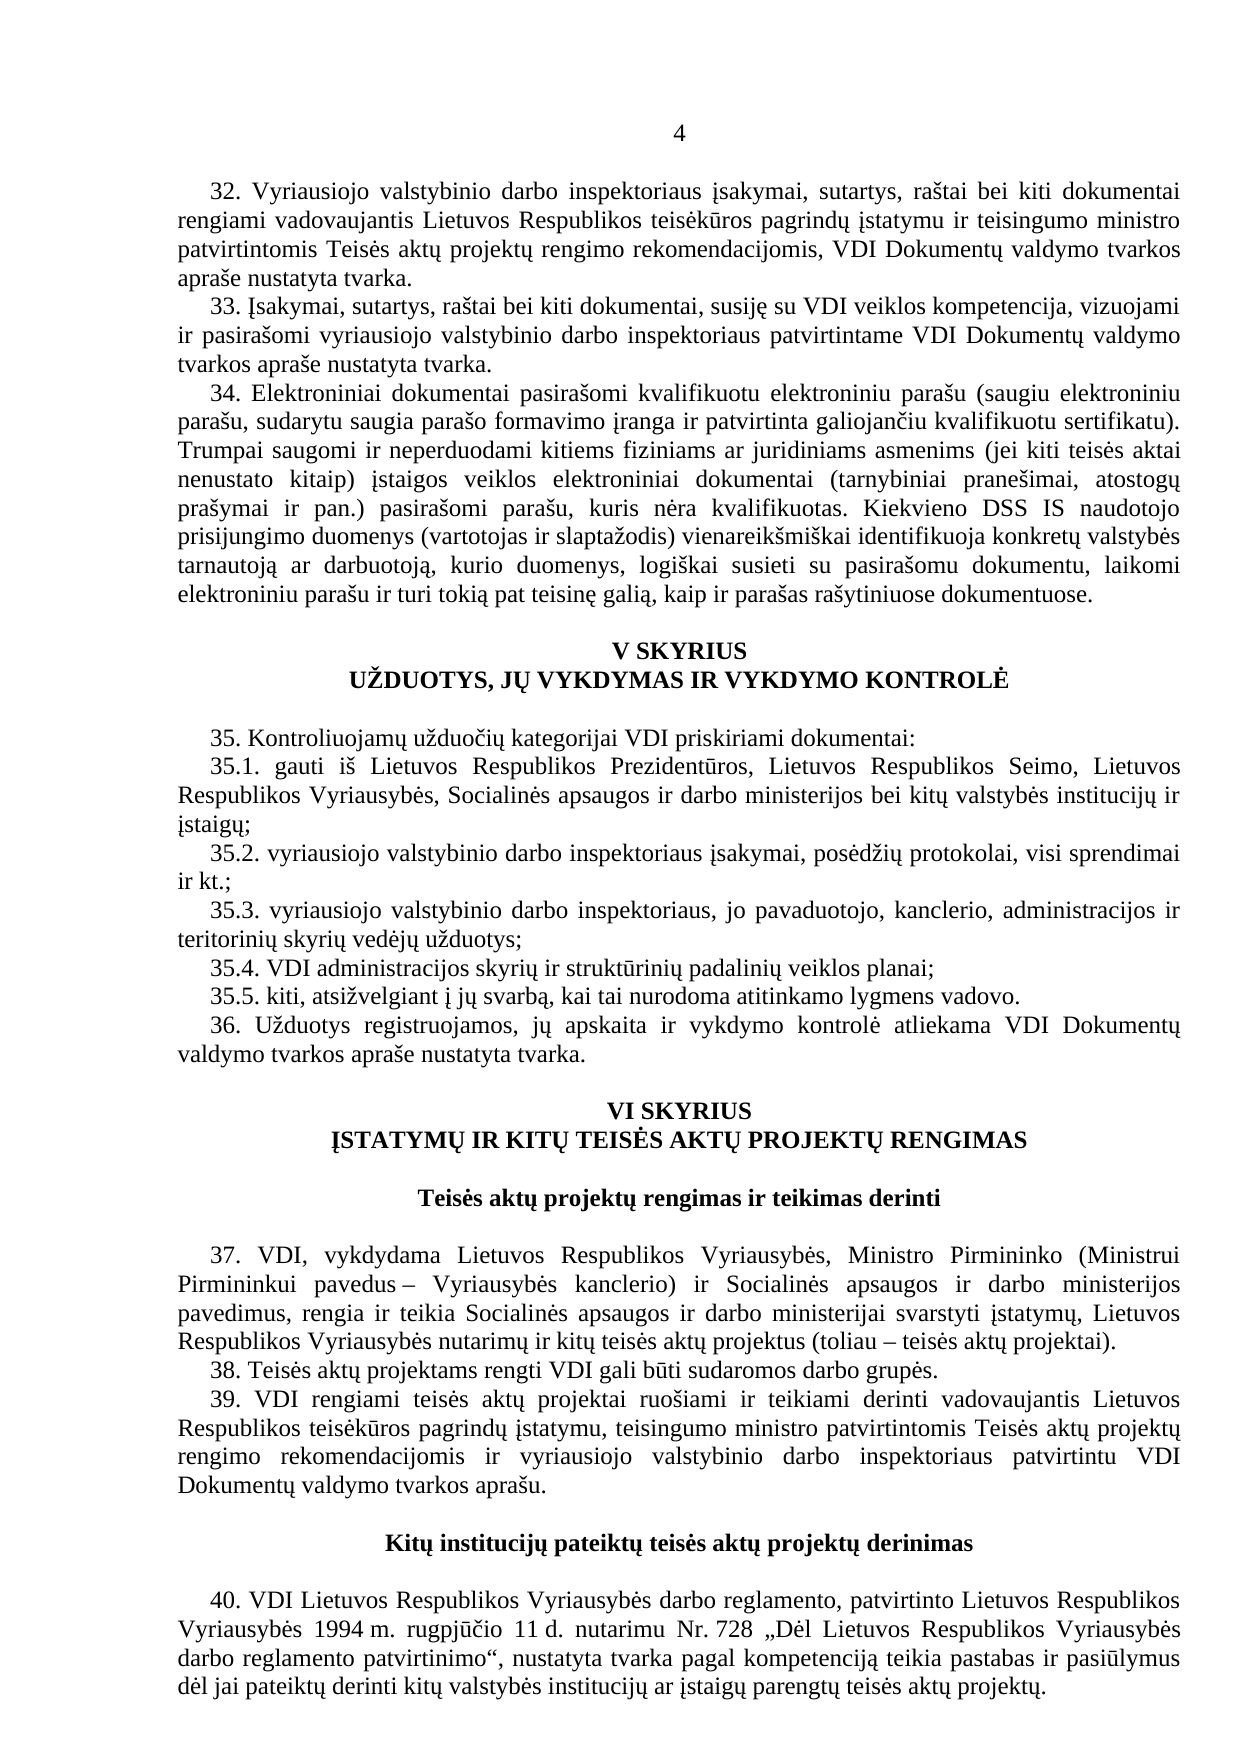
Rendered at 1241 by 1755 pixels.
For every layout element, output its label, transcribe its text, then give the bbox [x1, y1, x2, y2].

text Vi SKYRIUS [177, 1096, 1181, 1125]
text 36. Užduotys registruojamos, jų apskaita ir vykdymo kontrolė atliekama VDI Dokumentų valdymo tvarkos apraše nustatyta tvarka. [177, 1010, 1181, 1068]
text V SkYRIUS [177, 636, 1181, 665]
text 35.4. VDI administracijos skyrių ir struktūrinių padalinių veiklos planai; [177, 953, 1181, 981]
text Kitų institucijų pateiktų teisės aktų projektų derinimas [177, 1528, 1181, 1556]
text 35.5. kiti, atsižvelgiant į jų svarbą, kai tai nurodoma atitinkamo lygmens vadovo. [177, 981, 1181, 1010]
text 38. Teisės aktų projektams rengti VDI gali būti sudaromos darbo grupės. [177, 1355, 1181, 1384]
text UŽDUOTYS, JŲ VYKDYMAS IR VYKDYMO KONTROLĖ [177, 665, 1181, 694]
text 35. Kontroliuojamų užduočių kategorijai VDI priskiriami dokumentai: [177, 723, 1181, 751]
text 34. Elektroniniai dokumentai pasirašomi kvalifikuotu elektroniniu parašu (saugiu elektroniniu parašu, sudarytu saugia parašo formavimo įranga ir patvirtinta galiojančiu kvalifikuotu sertifikatu). Trumpai saugomi ir neperduodami kitiems fiziniams ar juridiniams asmenims (jei kiti teisės aktai nenustato kitaip) įstaigos veiklos elektroniniai dokumentai (tarnybiniai pranešimai, atostogų prašymai ir pan.) pasirašomi parašu, kuris nėra kvalifikuotas. Kiekvieno DSS IS naudotojo prisijungimo duomenys (vartotojas ir slaptažodis) vienareikšmiškai identifikuoja konkretų valstybės tarnautoją ar darbuotoją, kurio duomenys, logiškai susieti su pasirašomu dokumentu, laikomi elektroniniu parašu ir turi tokią pat teisinę galią, kaip ir parašas rašytiniuose dokumentuose. [177, 378, 1181, 608]
text 35.1. gauti iš Lietuvos Respublikos Prezidentūros, Lietuvos Respublikos Seimo, Lietuvos Respublikos Vyriausybės, Socialinės apsaugos ir darbo ministerijos bei kitų valstybės institucijų ir įstaigų; [177, 751, 1181, 838]
text ĮSTATYMŲ IR KITŲ TEISĖS AKTŲ PROJEKTŲ RENGIMAS [177, 1125, 1181, 1154]
text 35.3. vyriausiojo valstybinio darbo inspektoriaus, jo pavaduotojo, kanclerio, administracijos ir teritorinių skyrių vedėjų užduotys; [177, 895, 1181, 953]
text 37. VDI, vykdydama Lietuvos Respublikos Vyriausybės, Ministro Pirmininko (Ministrui Pirmininkui pavedus – Vyriausybės kanclerio) ir Socialinės apsaugos ir darbo ministerijos pavedimus, rengia ir teikia Socialinės apsaugos ir darbo ministerijai svarstyti įstatymų, Lietuvos Respublikos Vyriausybės nutarimų ir kitų teisės aktų projektus (toliau – teisės aktų projektai). [177, 1240, 1181, 1355]
text 35.2. vyriausiojo valstybinio darbo inspektoriaus įsakymai, posėdžių protokolai, visi sprendimai ir kt.; [177, 838, 1181, 895]
text 33. Įsakymai, sutartys, raštai bei kiti dokumentai, susiję su VDI veiklos kompetencija, vizuojami ir pasirašomi vyriausiojo valstybinio darbo inspektoriaus patvirtintame VDI Dokumentų valdymo tvarkos apraše nustatyta tvarka. [177, 291, 1181, 378]
text Teisės aktų projektų rengimas ir teikimas derinti [177, 1183, 1181, 1211]
text 39. VDI rengiami teisės aktų projektai ruošiami ir teikiami derinti vadovaujantis Lietuvos Respublikos teisėkūros pagrindų įstatymu, teisingumo ministro patvirtintomis Teisės aktų projektų rengimo rekomendacijomis ir vyriausiojo valstybinio darbo inspektoriaus patvirtintu VDI Dokumentų valdymo tvarkos aprašu. [177, 1384, 1181, 1499]
text 32. Vyriausiojo valstybinio darbo inspektoriaus įsakymai, sutartys, raštai bei kiti dokumentai rengiami vadovaujantis Lietuvos Respublikos teisėkūros pagrindų įstatymu ir teisingumo ministro patvirtintomis Teisės aktų projektų rengimo rekomendacijomis, VDI Dokumentų valdymo tvarkos apraše nustatyta tvarka. [177, 176, 1181, 291]
text 40. VDI Lietuvos Respublikos Vyriausybės darbo reglamento, patvirtinto Lietuvos Respublikos Vyriausybės 1994 m. rugpjūčio 11 d. nutarimu Nr. 728 „Dėl Lietuvos Respublikos Vyriausybės darbo reglamento patvirtinimo“, nustatyta tvarka pagal kompetenciją teikia pastabas ir pasiūlymus dėl jai pateiktų derinti kitų valstybės institucijų ar įstaigų parengtų teisės aktų projektų. [177, 1585, 1181, 1700]
